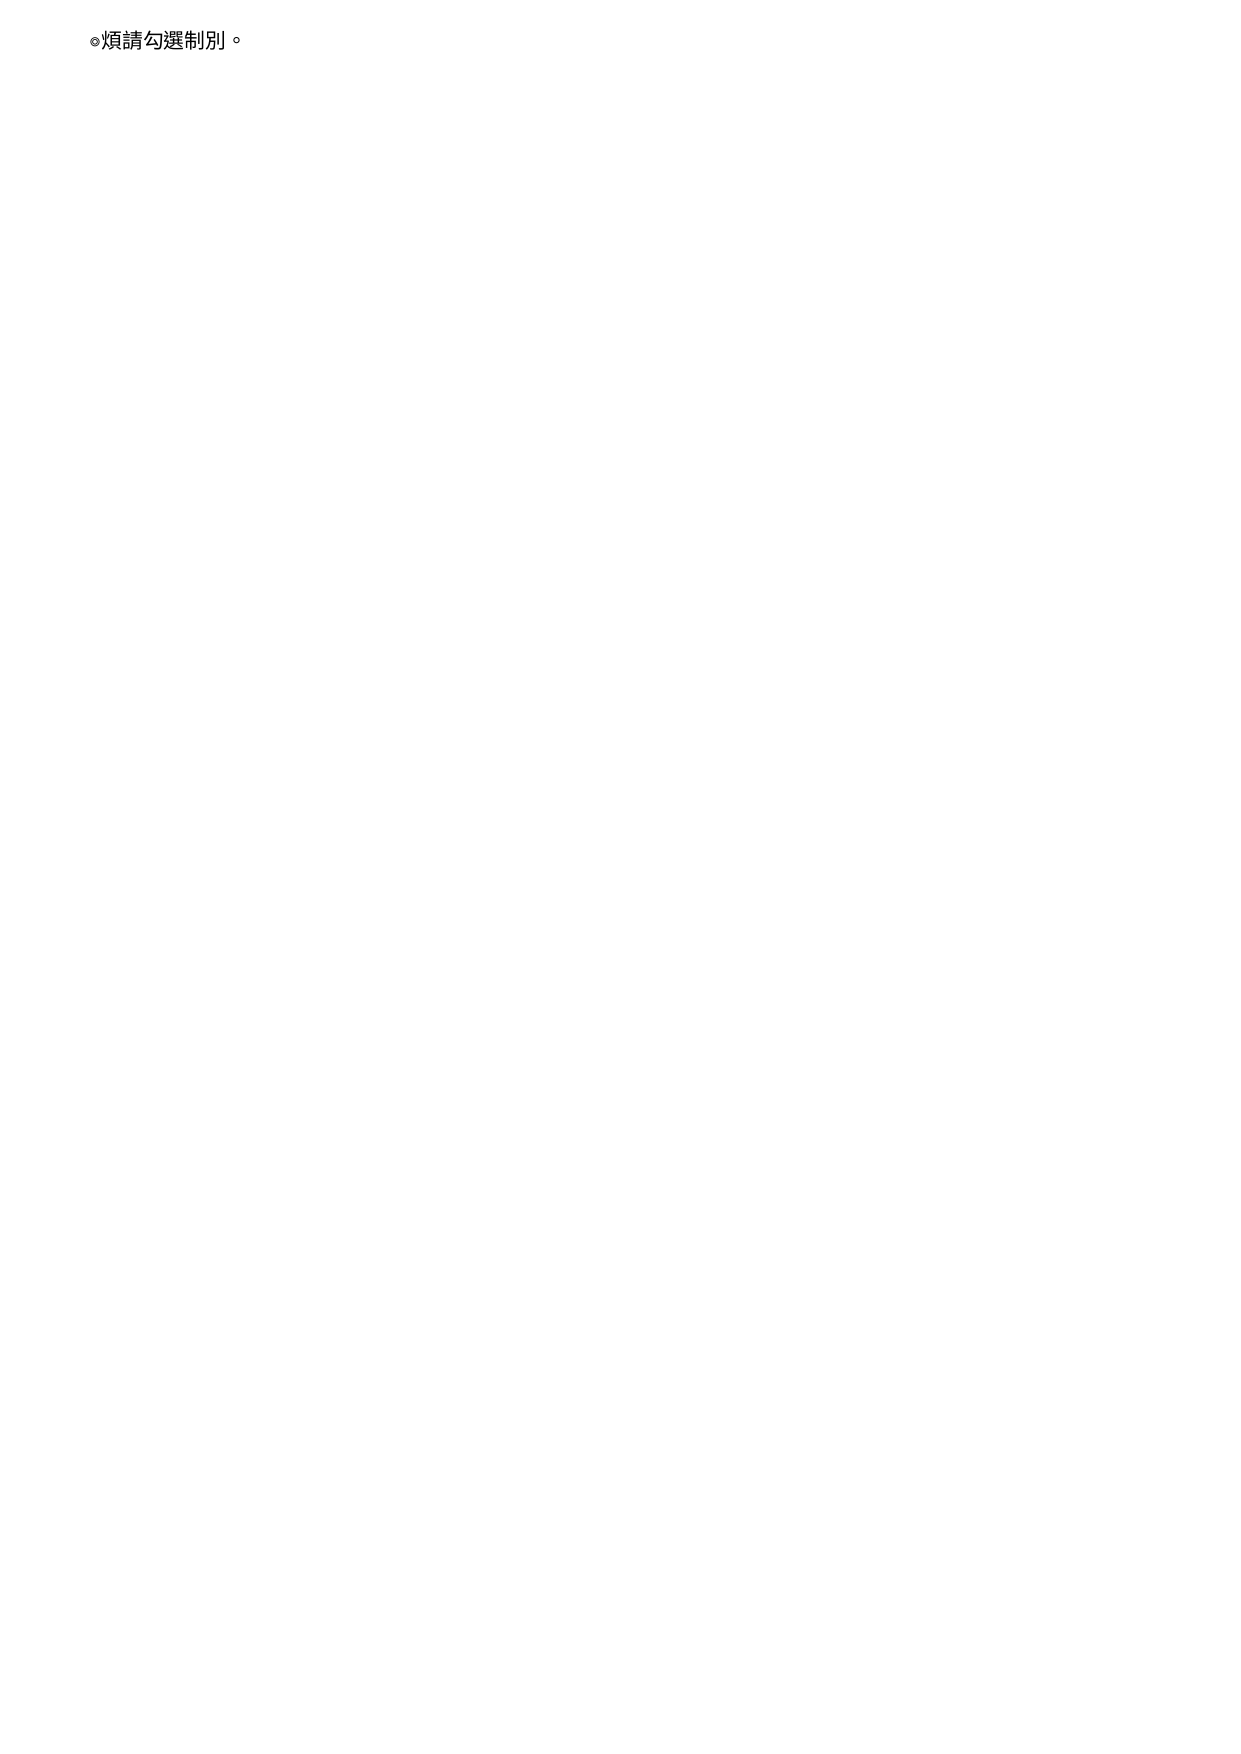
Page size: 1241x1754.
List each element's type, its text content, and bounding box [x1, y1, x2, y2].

text ◎煩請勾選制別。 [89, 25, 1152, 55]
